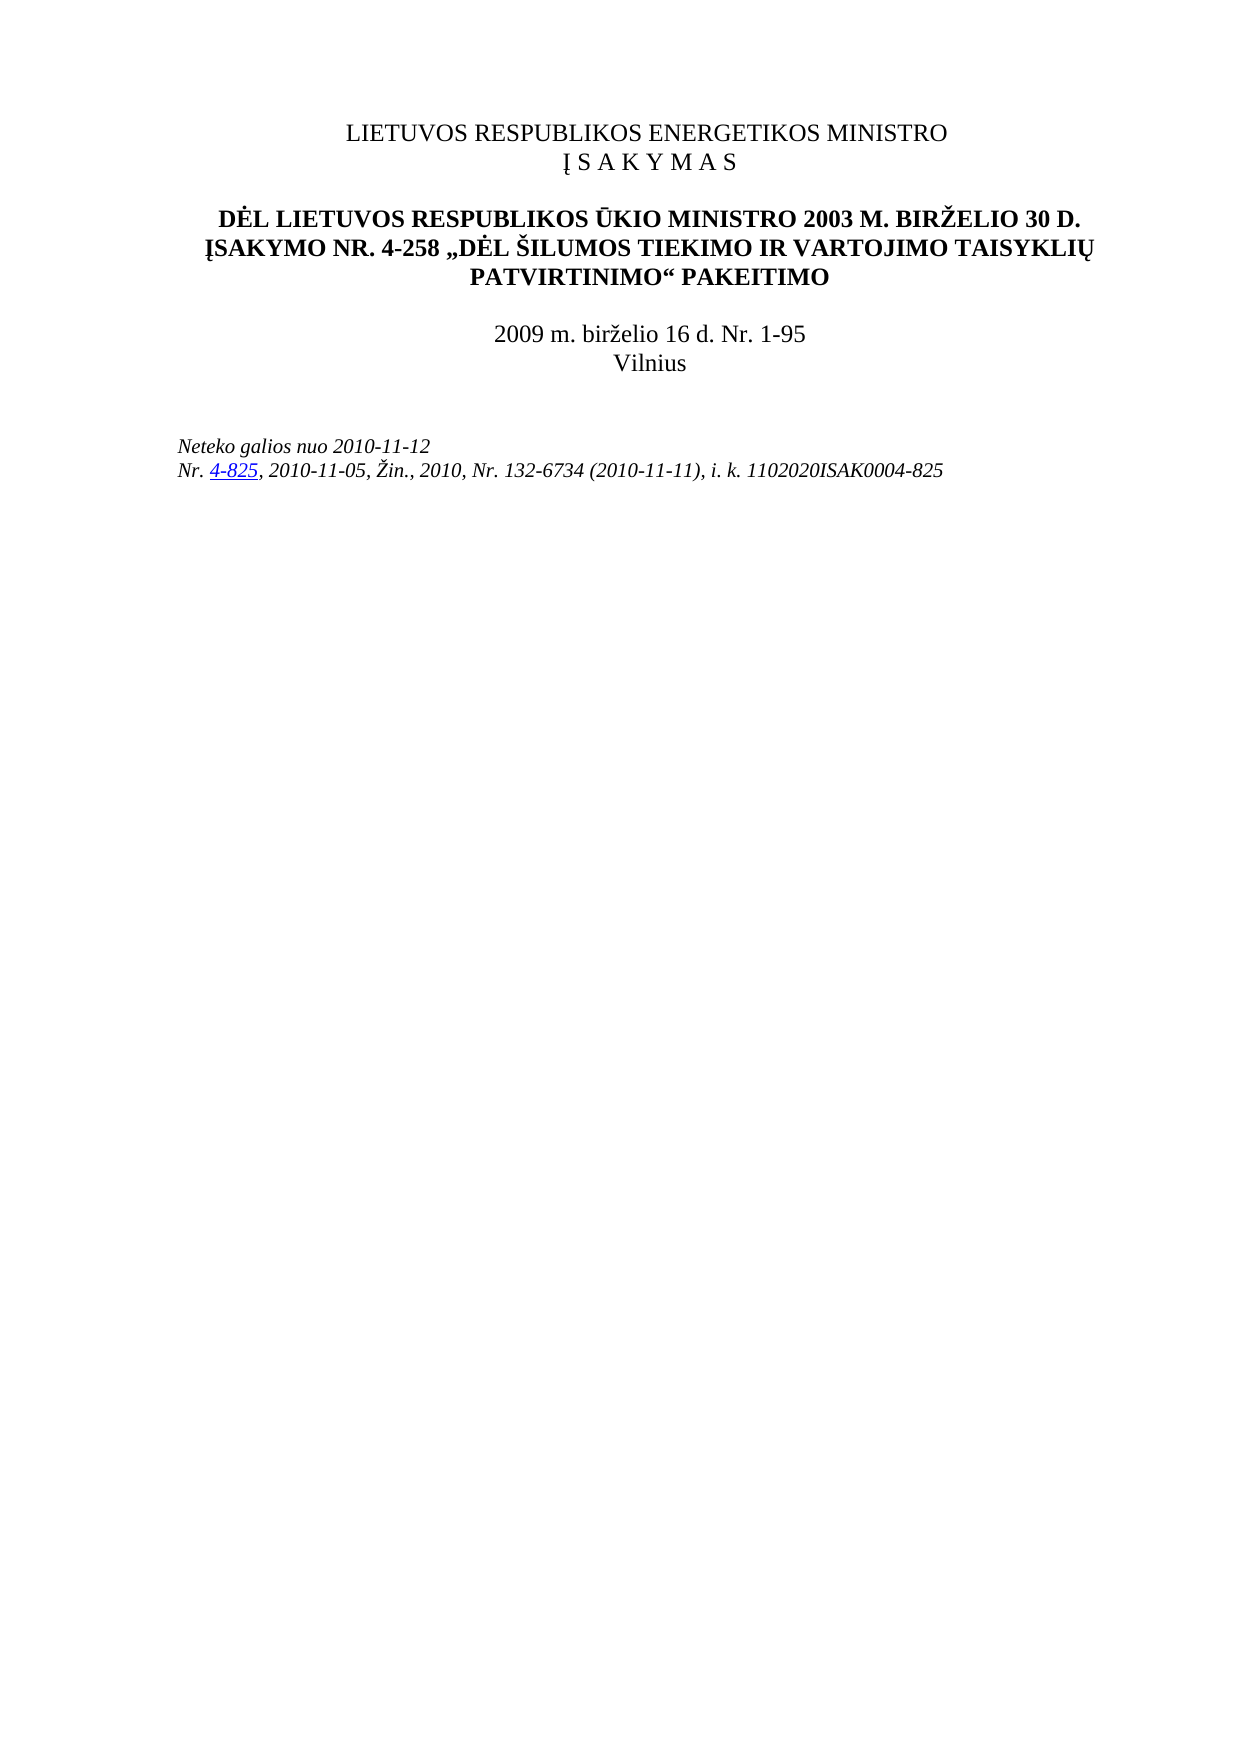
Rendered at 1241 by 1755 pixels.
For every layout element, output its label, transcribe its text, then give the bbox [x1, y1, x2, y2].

text 2009 m. birželio 16 d. Nr. 1-95 [177, 319, 1122, 348]
text Neteko galios nuo 2010-11-12 [177, 434, 1122, 458]
text Nr. 4-825, 2010-11-05, Žin., 2010, Nr. 132-6734 (2010-11-11), i. k. 1102020ISAK0004-825 [177, 458, 1122, 482]
text LIETUVOS RESPUBLIKOS ENERGETIKOS MINISTRO [177, 118, 1122, 147]
text ĮSAKYMAS [177, 147, 1122, 176]
text Vilnius [177, 348, 1122, 377]
text DĖL LIETUVOS RESPUBLIKOS ŪKIO MINISTRO 2003 M. BIRŽELIO 30 D. ĮSAKYMO NR. 4-258 „DĖL ŠILUMOS TIEKIMO IR VARTOJIMO TAISYKLIŲ PATVIRTINIMO“ PAKEITIMO [177, 204, 1122, 291]
